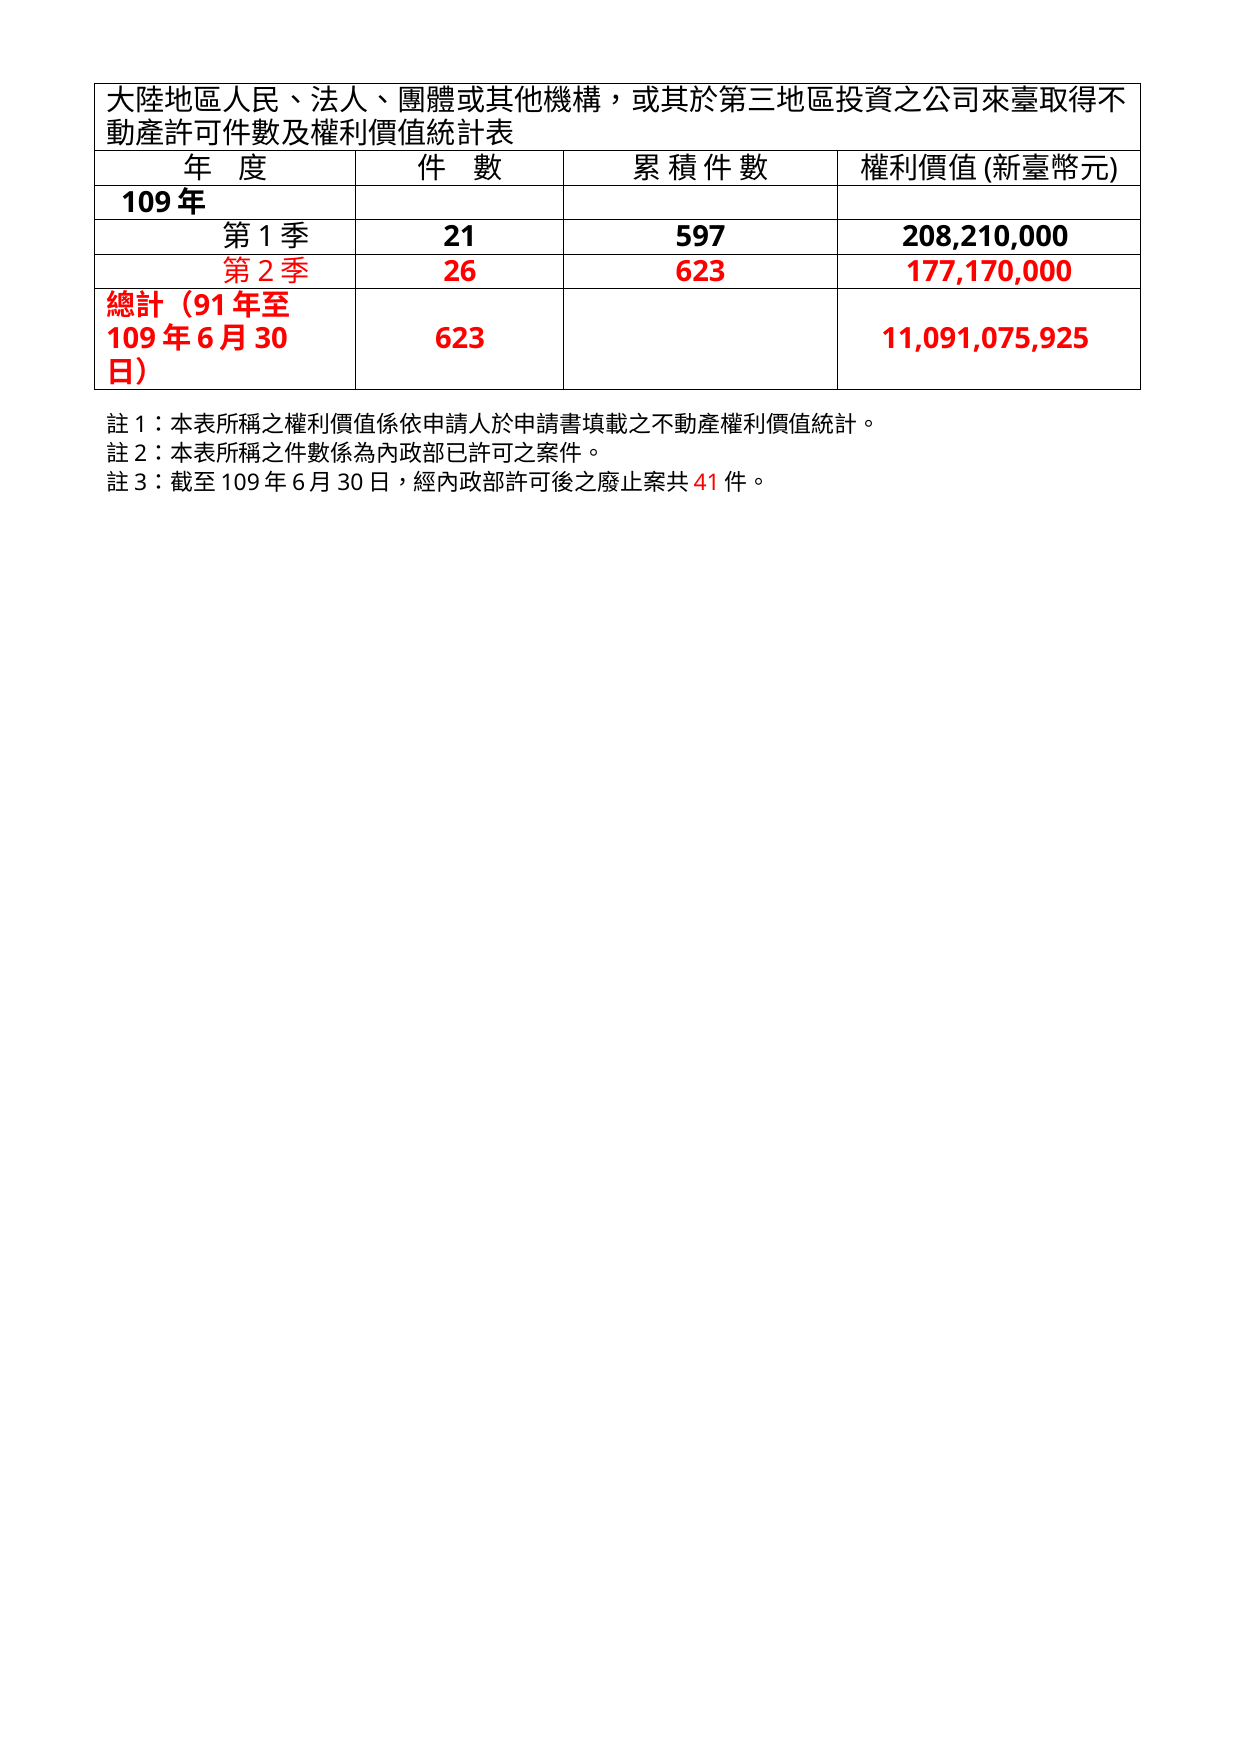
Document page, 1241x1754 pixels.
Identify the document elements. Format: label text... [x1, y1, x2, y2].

table_cell 第2季 [95, 255, 355, 288]
table_cell 年 度 [95, 151, 355, 185]
text 註1：本表所稱之權利價值係依申請人於申請書填載之不動產權利價值統計。 [106, 409, 1146, 438]
table_cell 21 [356, 220, 563, 253]
table_cell 208,210,000 [838, 220, 1140, 253]
table_cell 總計（91年至109年6月30日） [95, 289, 355, 389]
table_cell 177,170,000 [838, 255, 1140, 288]
table_cell 26 [356, 255, 563, 288]
table_cell 累 積 件 數 [564, 151, 837, 185]
text 註3：截至109年6月30日，經內政部許可後之廢止案共41件。 [106, 467, 1146, 496]
table_cell 第1季 [95, 220, 355, 253]
table_cell [564, 186, 837, 219]
table_cell 109年 [95, 186, 355, 219]
table_cell 597 [564, 220, 837, 253]
table_cell [356, 186, 563, 219]
table_cell [564, 289, 837, 389]
text 註2：本表所稱之件數係為內政部已許可之案件。 [106, 438, 1146, 467]
table_cell 11,091,075,925 [838, 289, 1140, 389]
table_cell 件 數 [356, 151, 563, 185]
table_cell 623 [564, 255, 837, 288]
table_header 大陸地區人民、法人、團體或其他機構，或其於第三地區投資之公司來臺取得不動產許可件數及權利價值統計表 [95, 84, 1140, 150]
table_cell 623 [356, 289, 563, 389]
table_cell 權利價值 (新臺幣元) [838, 151, 1140, 185]
table_cell [838, 186, 1140, 219]
